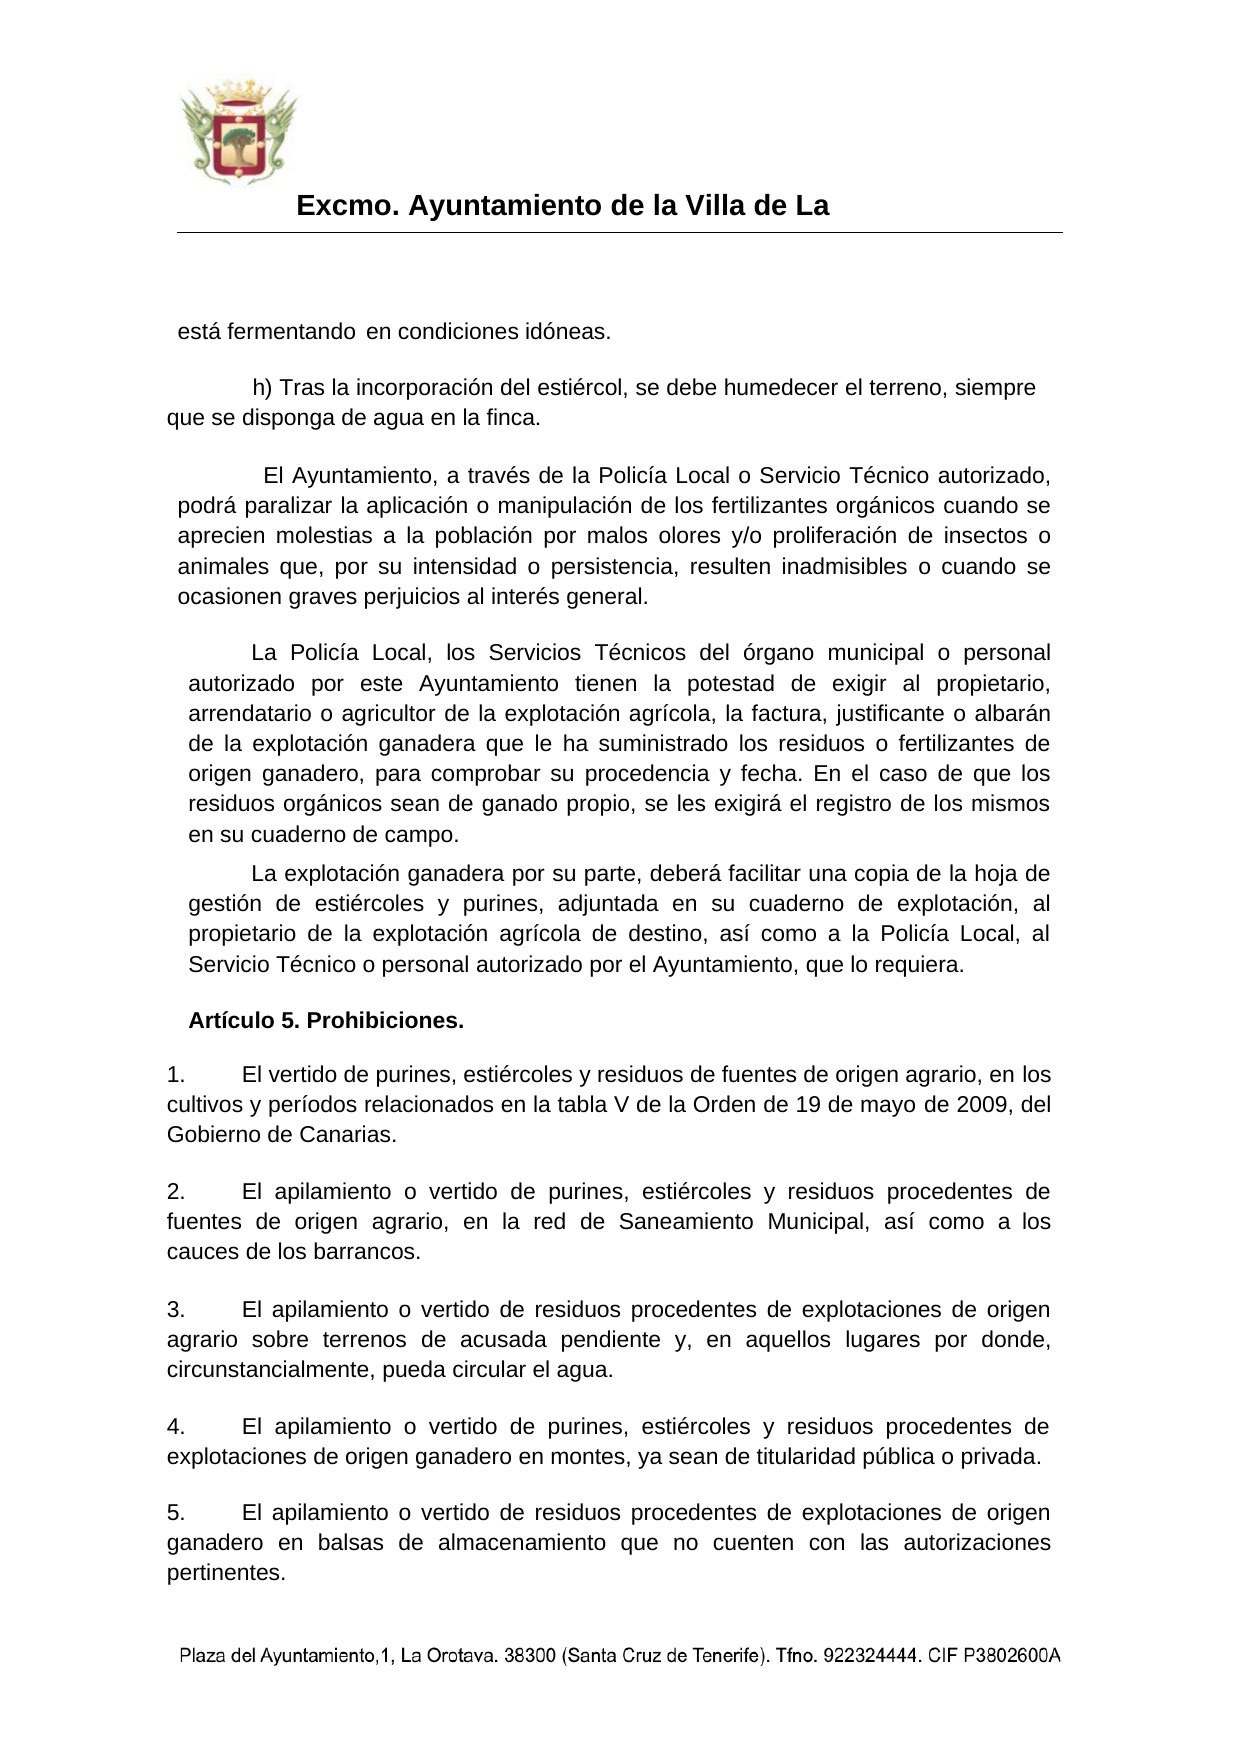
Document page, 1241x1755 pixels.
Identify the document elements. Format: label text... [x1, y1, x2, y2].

list El apilamiento o vertido de purines, estiércoles y residuos procedentes de explotaciones de origen ganadero en montes, ya sean de titularidad pública o privada. [167, 1413, 1051, 1469]
list El vertido de purines, estiércoles y residuos de fuentes de origen agrario, en los cultivos y períodos relacionados en la tabla V de la Orden de 19 de mayo de 2009, del Gobierno de Canarias. [167, 1061, 1051, 1147]
list El apilamiento o vertido de purines, estiércoles y residuos procedentes de fuentes de origen agrario, en la red de Saneamiento Municipal, así como a los cauces de los barrancos. [167, 1178, 1052, 1265]
subtitle Artículo 5. Prohibiciones. [188, 1007, 1076, 1033]
list Tras la incorporación del estiércol, se debe humedecer el terreno, siempre que se disponga de agua en la finca. [167, 374, 1051, 431]
list El apilamiento o vertido de residuos procedentes de explotaciones de origen ganadero en balsas de almacenamiento que no cuenten con las autorizaciones pertinentes. [167, 1499, 1051, 1586]
text está fermentando en condiciones idóneas. [177, 318, 1076, 344]
list El apilamiento o vertido de residuos procedentes de explotaciones de origen agrario sobre terrenos de acusada pendiente y, en aquellos lugares por donde, circunstancialmente, pueda circular el agua. [167, 1296, 1051, 1382]
text La Policía Local, los Servicios Técnicos del órgano municipal o personal autorizado por este Ayuntamiento tienen la potestad de exigir al propietario, arrendatario o agricultor de la explotación agrícola, la factura, justificante o albarán de la explotación ganadera que le ha suministrado los residuos o fertilizantes de origen ganadero, para comprobar su procedencia y fecha. En el caso de que los residuos orgánicos sean de ganado propio, se les exigirá el registro de los mismos en su cuaderno de campo. [188, 639, 1051, 847]
text El Ayuntamiento, a través de la Policía Local o Servicio Técnico autorizado, podrá paralizar la aplicación o manipulación de los fertilizantes orgánicos cuando se aprecien molestias a la población por malos olores y/o proliferación de insectos o animales que, por su intensidad o persistencia, resulten inadmisibles o cuando se ocasionen graves perjuicios al interés general. [177, 462, 1052, 609]
text La explotación ganadera por su parte, deberá facilitar una copia de la hoja de gestión de estiércoles y purines, adjuntada en su cuaderno de explotación, al propietario de la explotación agrícola de destino, así como a la Policía Local, al Servicio Técnico o personal autorizado por el Ayuntamiento, que lo requiera. [188, 860, 1051, 977]
